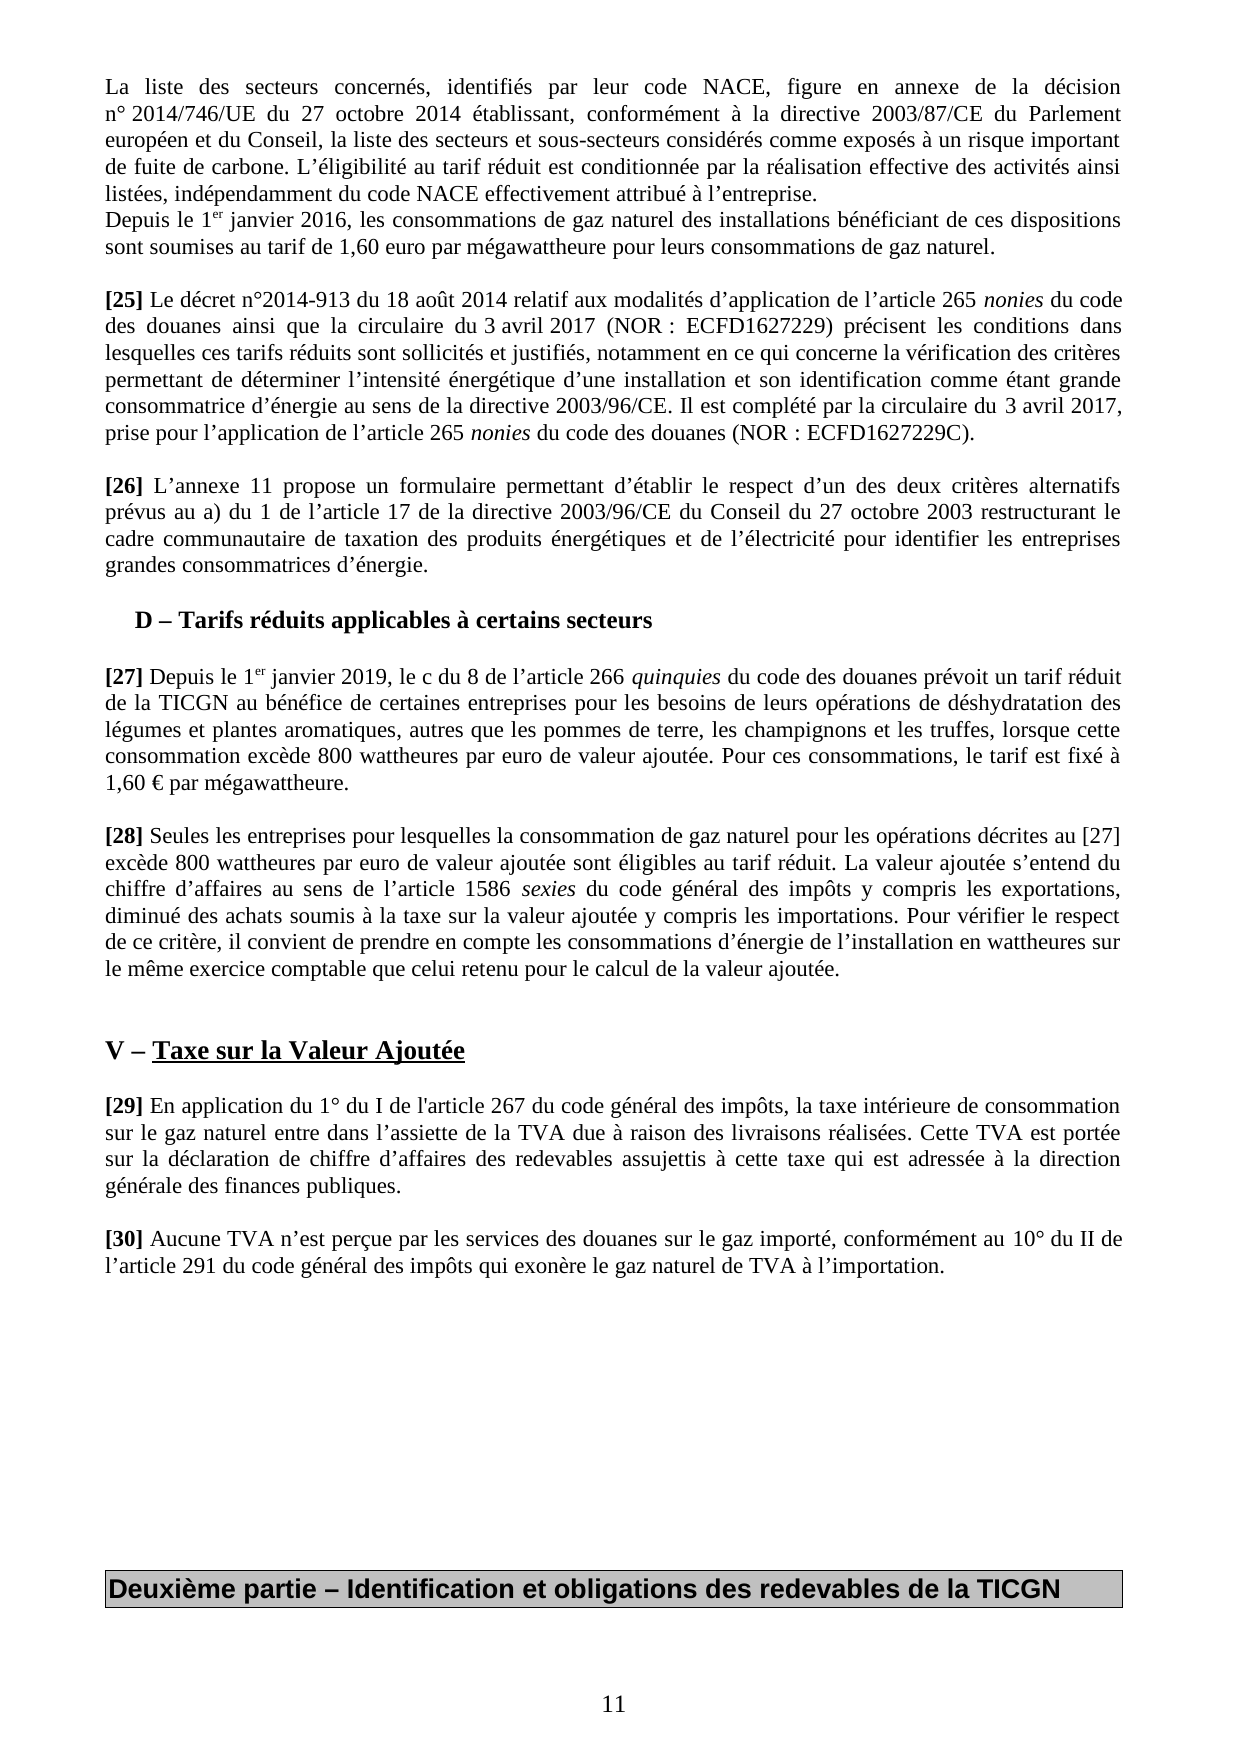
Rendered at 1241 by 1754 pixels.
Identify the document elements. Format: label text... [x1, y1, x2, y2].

text [26] L’annexe 11 propose un formulaire permettant d’établir le respect d’un des deux critères alternatifs prévus au a) du 1 de l’article 17 de la directive 2003/96/CE du Conseil du 27 octobre 2003 restructurant le cadre communautaire de taxation des produits énergétiques et de l’électricité pour identifier les entreprises grandes consommatrices d’énergie. [105, 472, 1122, 578]
text [28] Seules les entreprises pour lesquelles la consommation de gaz naturel pour les opérations décrites au [27] excède 800 wattheures par euro de valeur ajoutée sont éligibles au tarif réduit. La valeur ajoutée s’entend du chiffre d’affaires au sens de l’article 1586 sexies du code général des impôts y compris les exportations, diminué des achats soumis à la taxe sur la valeur ajoutée y compris les importations. Pour vérifier le respect de ce critère, il convient de prendre en compte les consommations d’énergie de l’installation en wattheures sur le même exercice comptable que celui retenu pour le calcul de la valeur ajoutée. [105, 822, 1122, 981]
list D – Tarifs réduits applicables à certains secteurs [134, 604, 1122, 633]
list V – Taxe sur la Valeur Ajoutée [105, 1034, 1122, 1066]
list [29] En application du 1° du I de l'article 267 du code général des impôts, la taxe intérieure de consommation sur le gaz naturel entre dans l’assiette de la TVA due à raison des livraisons réalisées. Cette TVA est portée sur la déclaration de chiffre d’affaires des redevables assujettis à cette taxe qui est adressée à la direction générale des finances publiques. [105, 1092, 1122, 1198]
text [25] Le décret n°2014-913 du 18 août 2014 relatif aux modalités d’application de l’article 265 nonies du code des douanes ainsi que la circulaire du 3 avril 2017 (NOR : ECFD1627229) précisent les conditions dans lesquelles ces tarifs réduits sont sollicités et justifiés, notamment en ce qui concerne la vérification des critères permettant de déterminer l’intensité énergétique d’une installation et son identification comme étant grande consommatrice d’énergie au sens de la directive 2003/96/CE. Il est complété par la circulaire du 3 avril 2017, prise pour l’application de l’article 265 nonies du code des douanes (NOR : ECFD1627229C). [105, 286, 1122, 445]
picture [104, 32, 1123, 1722]
list Deuxième partie – Identification et obligations des redevables de la TICGN [106, 1571, 1122, 1607]
list Depuis le 1er janvier 2016, les consommations de gaz naturel des installations bénéficiant de ces dispositions sont soumises au tarif de 1,60 euro par mégawattheure pour leurs consommations de gaz naturel. [105, 206, 1122, 259]
text [27] Depuis le 1er janvier 2019, le c du 8 de l’article 266 quinquies du code des douanes prévoit un tarif réduit de la TICGN au bénéfice de certaines entreprises pour les besoins de leurs opérations de déshydratation des légumes et plantes aromatiques, autres que les pommes de terre, les champignons et les truffes, lorsque cette consommation excède 800 wattheures par euro de valeur ajoutée. Pour ces consommations, le tarif est fixé à 1,60 € par mégawattheure. [105, 663, 1122, 795]
list [30] Aucune TVA n’est perçue par les services des douanes sur le gaz importé, conformément au 10° du II de l’article 291 du code général des impôts qui exonère le gaz naturel de TVA à l’importation. [105, 1225, 1122, 1278]
list La liste des secteurs concernés, identifiés par leur code NACE, figure en annexe de la décision n° 2014/746/UE du 27 octobre 2014 établissant, conformément à la directive 2003/87/CE du Parlement européen et du Conseil, la liste des secteurs et sous-secteurs considérés comme exposés à un risque important de fuite de carbone. L’éligibilité au tarif réduit est conditionnée par la réalisation effective des activités ainsi listées, indépendamment du code NACE effectivement attribué à l’entreprise. [105, 73, 1122, 206]
